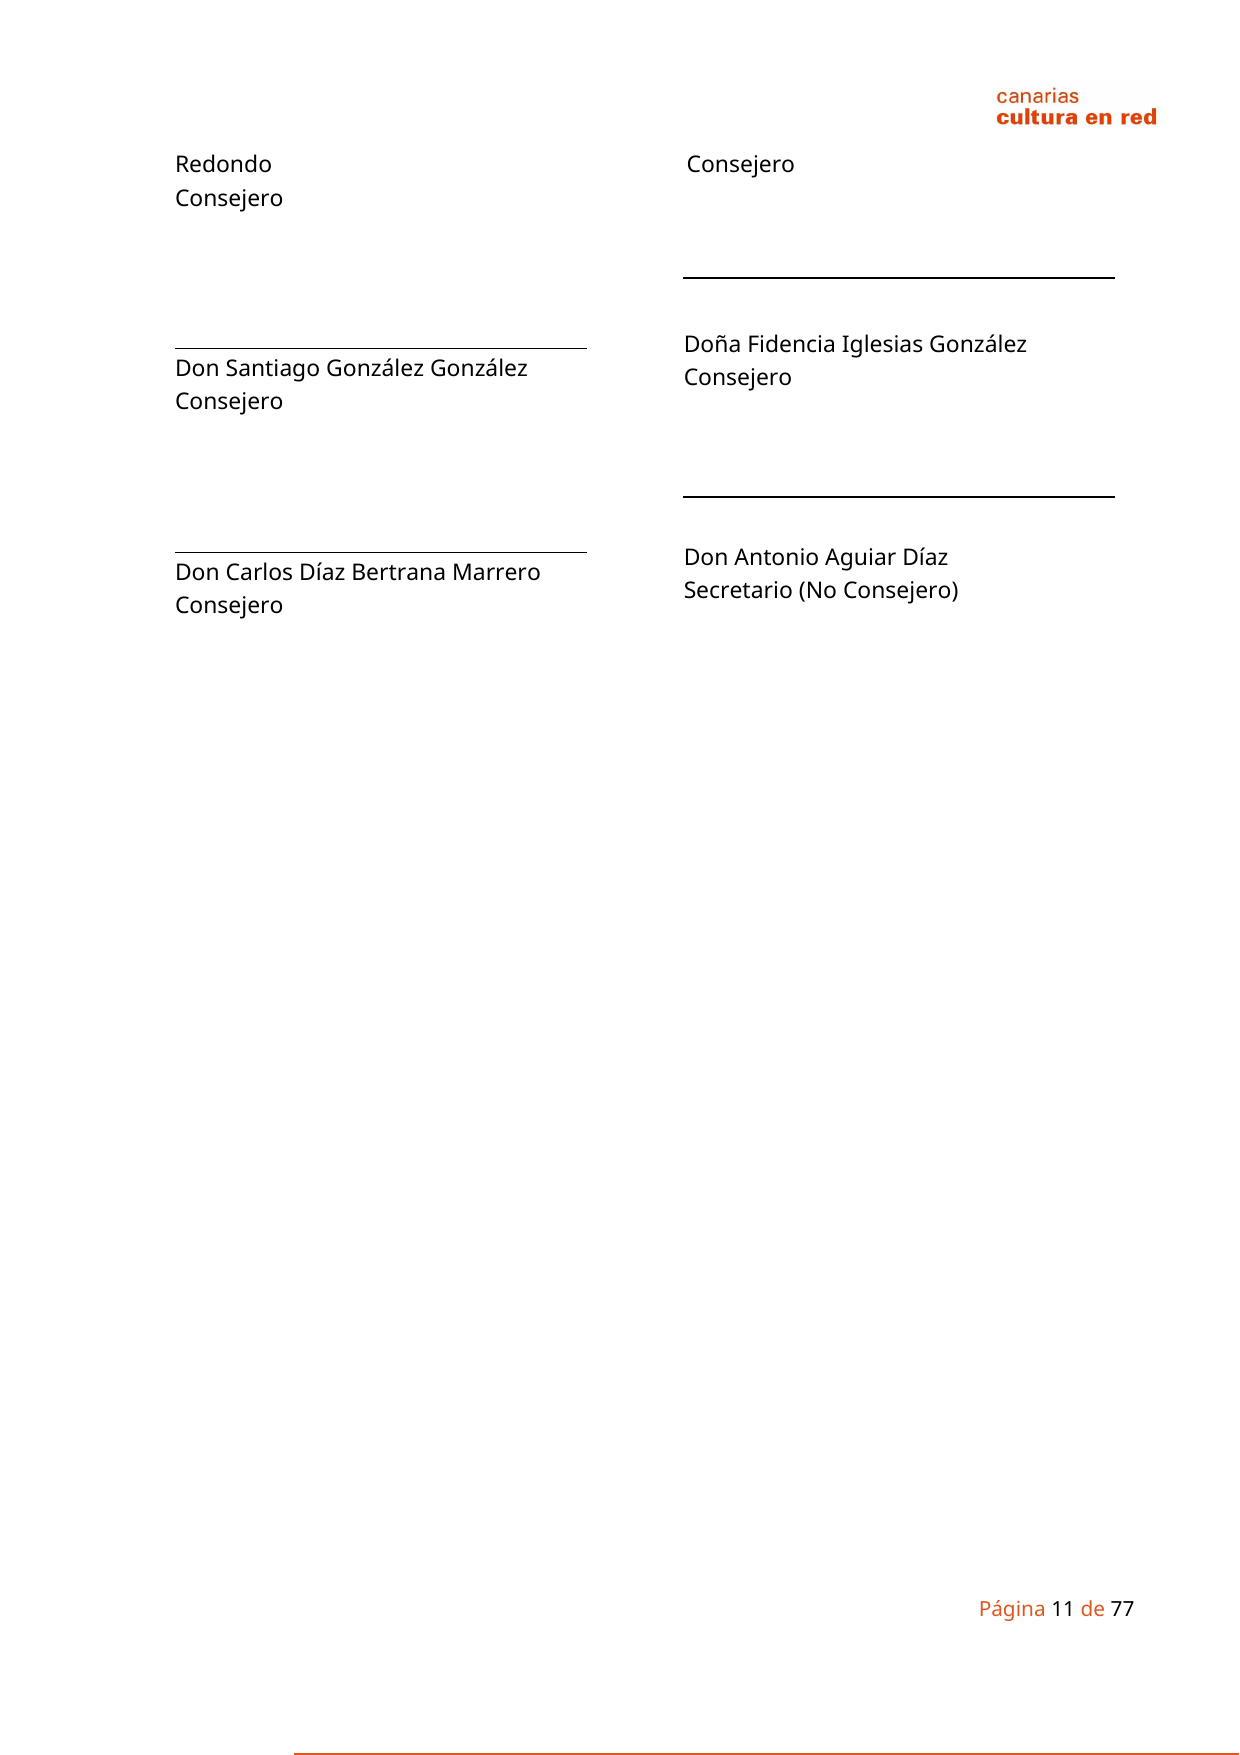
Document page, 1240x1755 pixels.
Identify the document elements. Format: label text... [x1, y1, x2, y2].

table_cell Don Carlos Díaz Bertrana Marrero Consejero [175, 553, 545, 622]
table_cell Don Antonio Aguiar Díaz Secretario (No Consejero) [684, 498, 1115, 622]
table_cell [617, 148, 658, 622]
table_cell Doña Fidencia Iglesias González Consejero [684, 279, 1115, 496]
table_cell [545, 148, 617, 622]
table_cell Don Santiago González González Consejero [175, 349, 545, 552]
table_cell [658, 148, 683, 622]
table_cell Consejero [684, 148, 1115, 277]
table_cell Redondo Consejero [175, 148, 545, 348]
